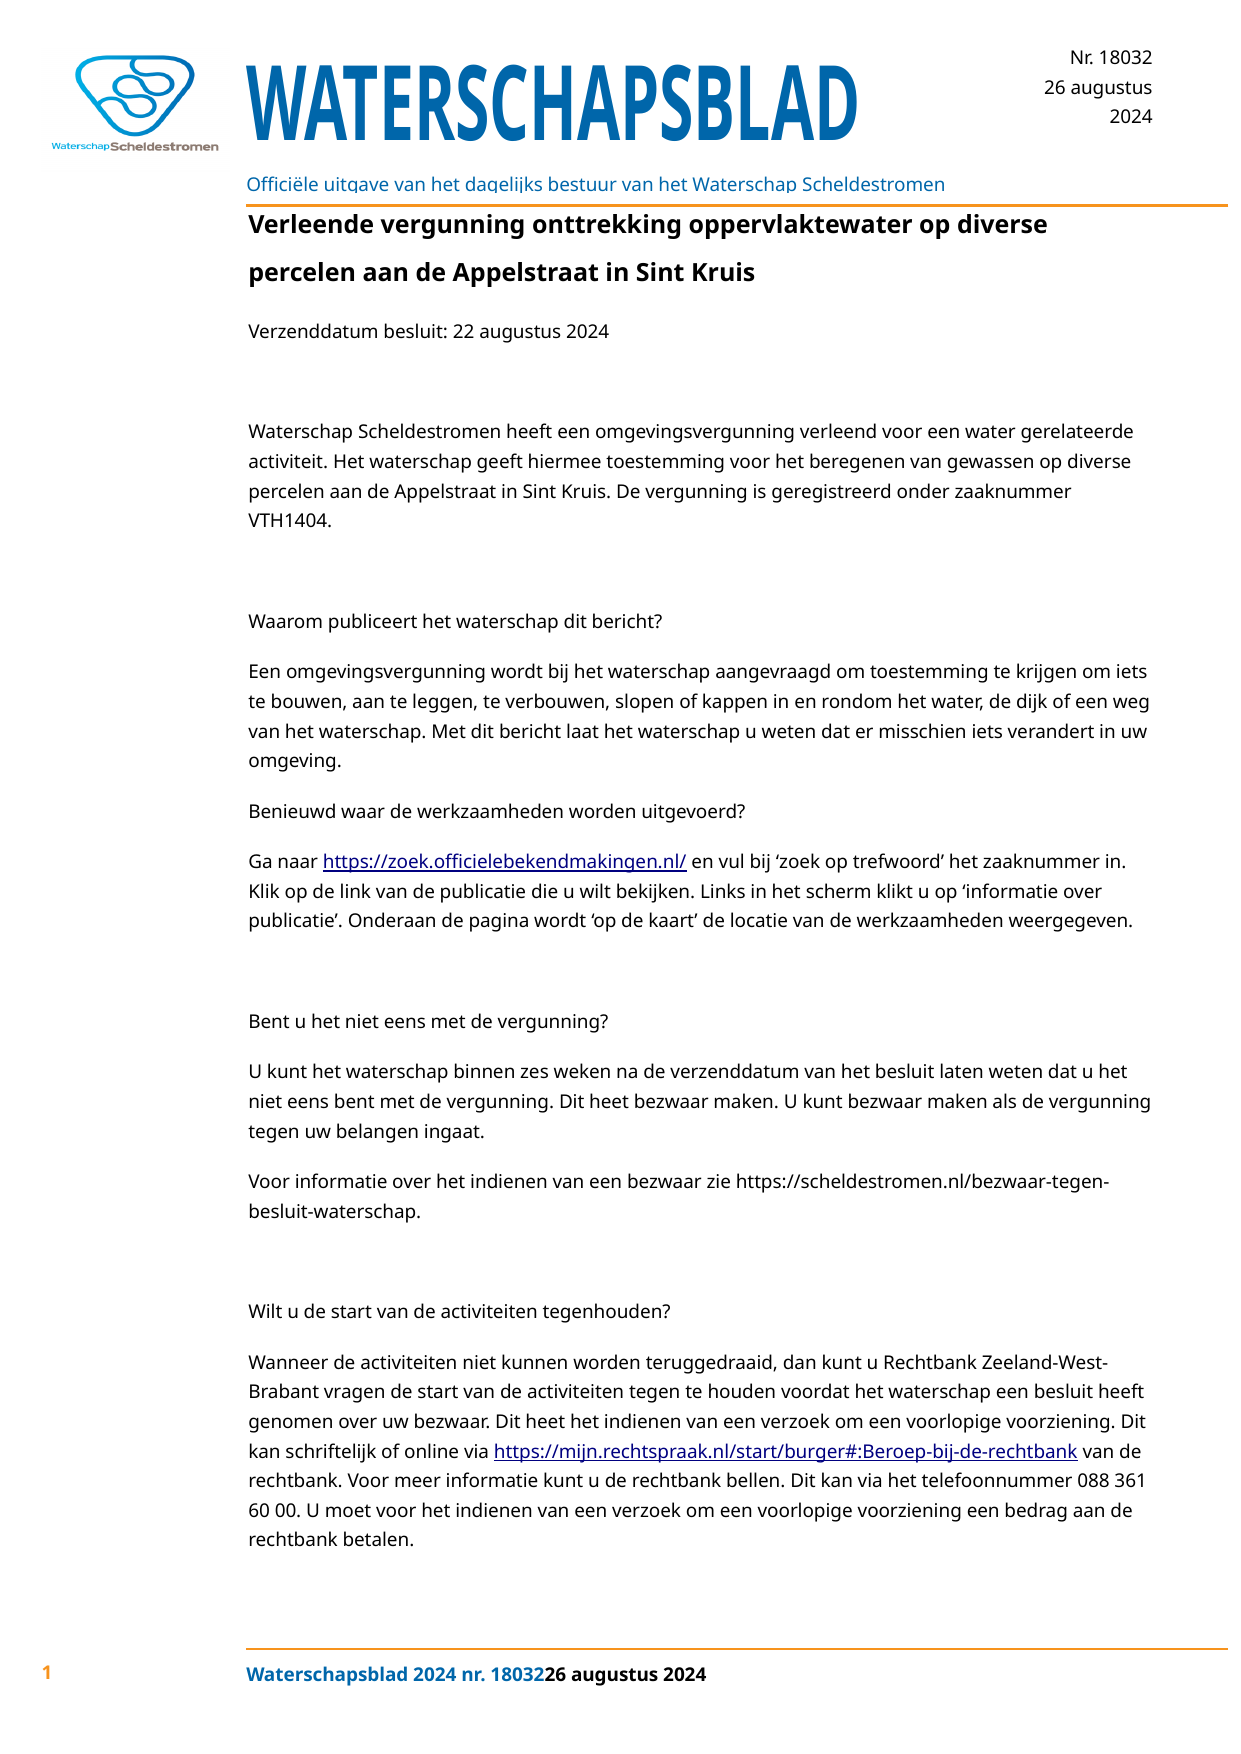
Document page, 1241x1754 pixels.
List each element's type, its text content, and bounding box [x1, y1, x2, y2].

text Wilt u de start van de activiteiten tegenhouden? [248, 1299, 1152, 1324]
text Verzenddatum besluit: 22 augustus 2024 [248, 318, 1152, 344]
text Een omgevingsvergunning wordt bij het waterschap aangevraagd om toestemming te krijgen om iets te bouwen, aan te leggen, te verbouwen, slopen of kappen in en rondom het water, de dijk of een weg van het waterschap. Met dit bericht laat het waterschap u weten dat er misschien iets verandert in uw omgeving. [248, 659, 1152, 773]
text Bent u het niet eens met de vergunning? [248, 1008, 1152, 1034]
text Verleende vergunning onttrekking oppervlaktewater op diverse percelen aan de Appelstraat in Sint Kruis [248, 207, 1152, 288]
text Ga naar https://zoek.officielebekendmakingen.nl/ en vul bij ‘zoek op trefwoord’ het zaaknummer in. Klik op de link van de publicatie die u wilt bekijken. Links in het scherm klikt u op ‘informatie over publicatie’. Onderaan de pagina wordt ‘op de kaart’ de locatie van de werkzaamheden weergegeven. [248, 848, 1152, 933]
text U kunt het waterschap binnen zes weken na de verzenddatum van het besluit laten weten dat u het niet eens bent met de vergunning. Dit heet bezwaar maken. U kunt bezwaar maken als de vergunning tegen uw belangen ingaat. [248, 1059, 1152, 1144]
text Wanneer de activiteiten niet kunnen worden teruggedraaid, dan kunt u Rechtbank Zeeland-West-Brabant vragen de start van de activiteiten tegen te houden voordat het waterschap een besluit heeft genomen over uw bezwaar. Dit heet het indienen van een verzoek om een voorlopige voorziening. Dit kan schriftelijk of online via https://mijn.rechtspraak.nl/start/burger#:Beroep-bij-de-rechtbank van de rechtbank. Voor meer informatie kunt u de rechtbank bellen. Dit kan via het telefoonnummer 088 361 60 00. U moet voor het indienen van een verzoek om een voorlopige voorziening een bedrag aan de rechtbank betalen. [248, 1349, 1152, 1552]
text Benieuwd waar de werkzaamheden worden uitgevoerd? [248, 798, 1152, 824]
text Waterschap Scheldestromen heeft een omgevingsvergunning verleend voor een water gerelateerde activiteit. Het waterschap geeft hiermee toestemming voor het beregenen van gewassen op diverse percelen aan de Appelstraat in Sint Kruis. De vergunning is geregistreerd onder zaaknummer VTH1404. [248, 419, 1152, 533]
text Waarom publiceert het waterschap dit bericht? [248, 608, 1152, 634]
text Voor informatie over het indienen van een bezwaar zie https://scheldestromen.nl/bezwaar-tegen-besluit-waterschap. [248, 1168, 1152, 1224]
picture [41, 47, 231, 172]
